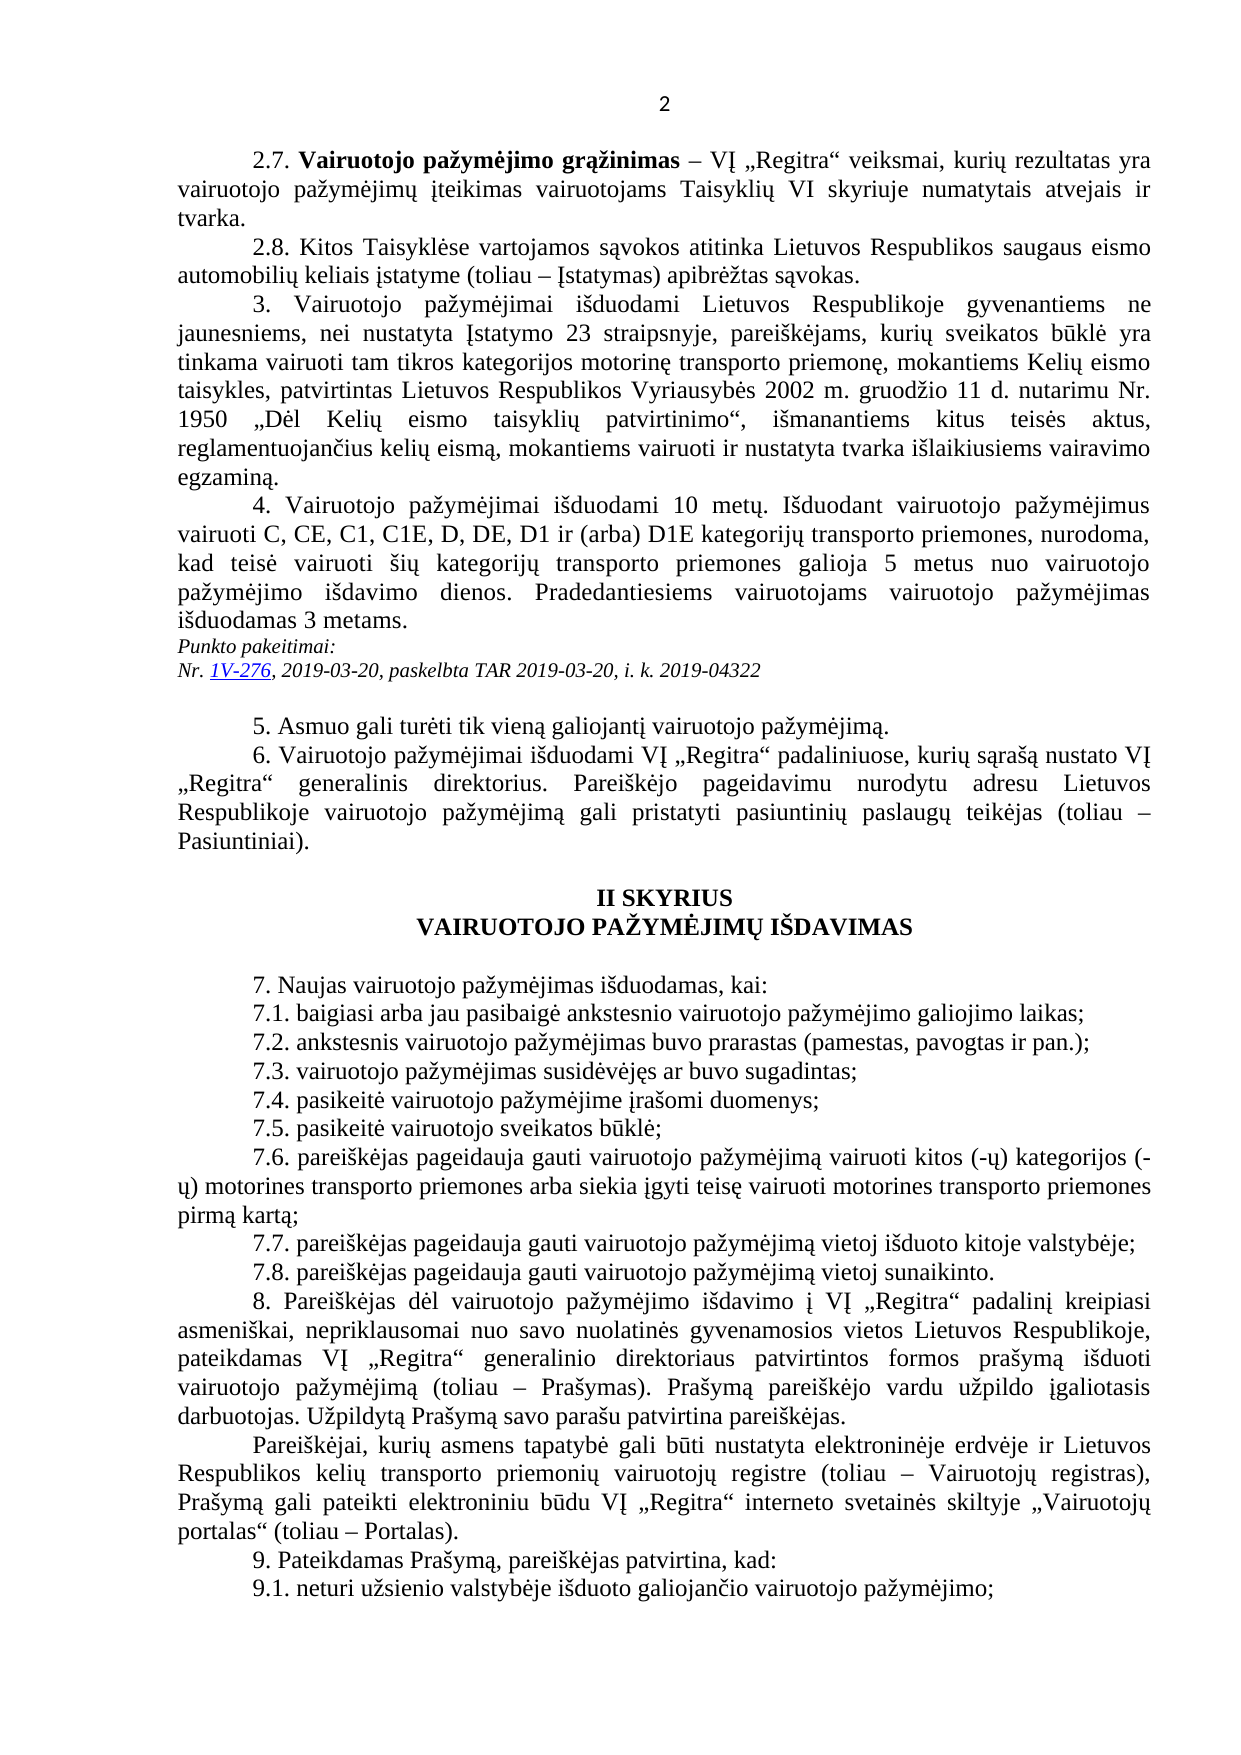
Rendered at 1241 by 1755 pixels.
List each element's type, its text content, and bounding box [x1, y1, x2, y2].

text 8. Pareiškėjas dėl vairuotojo pažymėjimo išdavimo į VĮ „Regitra“ padalinį kreipiasi asmeniškai, nepriklausomai nuo savo nuolatinės gyvenamosios vietos Lietuvos Respublikoje, pateikdamas VĮ „Regitra“ generalinio direktoriaus patvirtintos formos prašymą išduoti vairuotojo pažymėjimą (toliau – Prašymas). Prašymą pareiškėjo vardu užpildo įgaliotasis darbuotojas. Užpildytą Prašymą savo parašu patvirtina pareiškėjas. [177, 1286, 1152, 1430]
text 7.4. pasikeitė vairuotojo pažymėjime įrašomi duomenys; [177, 1085, 1152, 1113]
text 9. Pateikdamas Prašymą, pareiškėjas patvirtina, kad: [177, 1545, 1152, 1573]
text 7.5. pasikeitė vairuotojo sveikatos būklė; [177, 1113, 1152, 1142]
text 7.3. vairuotojo pažymėjimas susidėvėjęs ar buvo sugadintas; [177, 1056, 1152, 1085]
text Pareiškėjai, kurių asmens tapatybė gali būti nustatyta elektroninėje erdvėje ir Lietuvos Respublikos kelių transporto priemonių vairuotojų registre (toliau – Vairuotojų registras), Prašymą gali pateikti elektroniniu būdu VĮ „Regitra“ interneto svetainės skiltyje „Vairuotojų portalas“ (toliau – Portalas). [177, 1430, 1152, 1545]
subtitle II SKYRIUS [177, 883, 1152, 912]
text 2.8. Kitos Taisyklėse vartojamos sąvokos atitinka Lietuvos Respublikos saugaus eismo automobilių keliais įstatyme (toliau – Įstatymas) apibrėžtas sąvokas. [177, 232, 1152, 289]
text Punkto pakeitimai: [177, 634, 1152, 658]
text 7.7. pareiškėjas pageidauja gauti vairuotojo pažymėjimą vietoj išduoto kitoje valstybėje; [177, 1228, 1152, 1257]
text 6. Vairuotojo pažymėjimai išduodami VĮ „Regitra“ padaliniuose, kurių sąrašą nustato VĮ „Regitra“ generalinis direktorius. Pareiškėjo pageidavimu nurodytu adresu Lietuvos Respublikoje vairuotojo pažymėjimą gali pristatyti pasiuntinių paslaugų teikėjas (toliau – Pasiuntiniai). [177, 740, 1152, 855]
text 7.1. baigiasi arba jau pasibaigė ankstesnio vairuotojo pažymėjimo galiojimo laikas; [177, 998, 1152, 1027]
text Nr. 1V-276, 2019-03-20, paskelbta TAR 2019-03-20, i. k. 2019-04322 [177, 658, 1152, 682]
text 7.8. pareiškėjas pageidauja gauti vairuotojo pažymėjimą vietoj sunaikinto. [177, 1257, 1152, 1286]
text 3. Vairuotojo pažymėjimai išduodami Lietuvos Respublikoje gyvenantiems ne jaunesniems, nei nustatyta Įstatymo 23 straipsnyje, pareiškėjams, kurių sveikatos būklė yra tinkama vairuoti tam tikros kategorijos motorinę transporto priemonę, mokantiems Kelių eismo taisykles, patvirtintas Lietuvos Respublikos Vyriausybės 2002 m. gruodžio 11 d. nutarimu Nr. 1950 „Dėl Kelių eismo taisyklių patvirtinimo“, išmanantiems kitus teisės aktus, reglamentuojančius kelių eismą, mokantiems vairuoti ir nustatyta tvarka išlaikiusiems vairavimo egzaminą. [177, 289, 1152, 490]
text 9.1. neturi užsienio valstybėje išduoto galiojančio vairuotojo pažymėjimo; [177, 1573, 1152, 1602]
text 7.2. ankstesnis vairuotojo pažymėjimas buvo prarastas (pamestas, pavogtas ir pan.); [177, 1027, 1152, 1056]
text 5. Asmuo gali turėti tik vieną galiojantį vairuotojo pažymėjimą. [177, 711, 1152, 740]
text 4. Vairuotojo pažymėjimai išduodami 10 metų. Išduodant vairuotojo pažymėjimus vairuoti C, CE, C1, C1E, D, DE, D1 ir (arba) D1E kategorijų transporto priemones, nurodoma, kad teisė vairuoti šių kategorijų transporto priemones galioja 5 metus nuo vairuotojo pažymėjimo išdavimo dienos. Pradedantiesiems vairuotojams vairuotojo pažymėjimas išduodamas 3 metams. [177, 490, 1152, 634]
subtitle VAIRUOTOJO PAŽYMĖJIMŲ IŠDAVIMAS [177, 912, 1152, 941]
text 2.7. Vairuotojo pažymėjimo grąžinimas – VĮ „Regitra“ veiksmai, kurių rezultatas yra vairuotojo pažymėjimų įteikimas vairuotojams Taisyklių VI skyriuje numatytais atvejais ir tvarka. [177, 145, 1152, 232]
text 7.6. pareiškėjas pageidauja gauti vairuotojo pažymėjimą vairuoti kitos (-ų) kategorijos (-ų) motorines transporto priemones arba siekia įgyti teisę vairuoti motorines transporto priemones pirmą kartą; [177, 1142, 1152, 1228]
text 7. Naujas vairuotojo pažymėjimas išduodamas, kai: [177, 970, 1152, 998]
